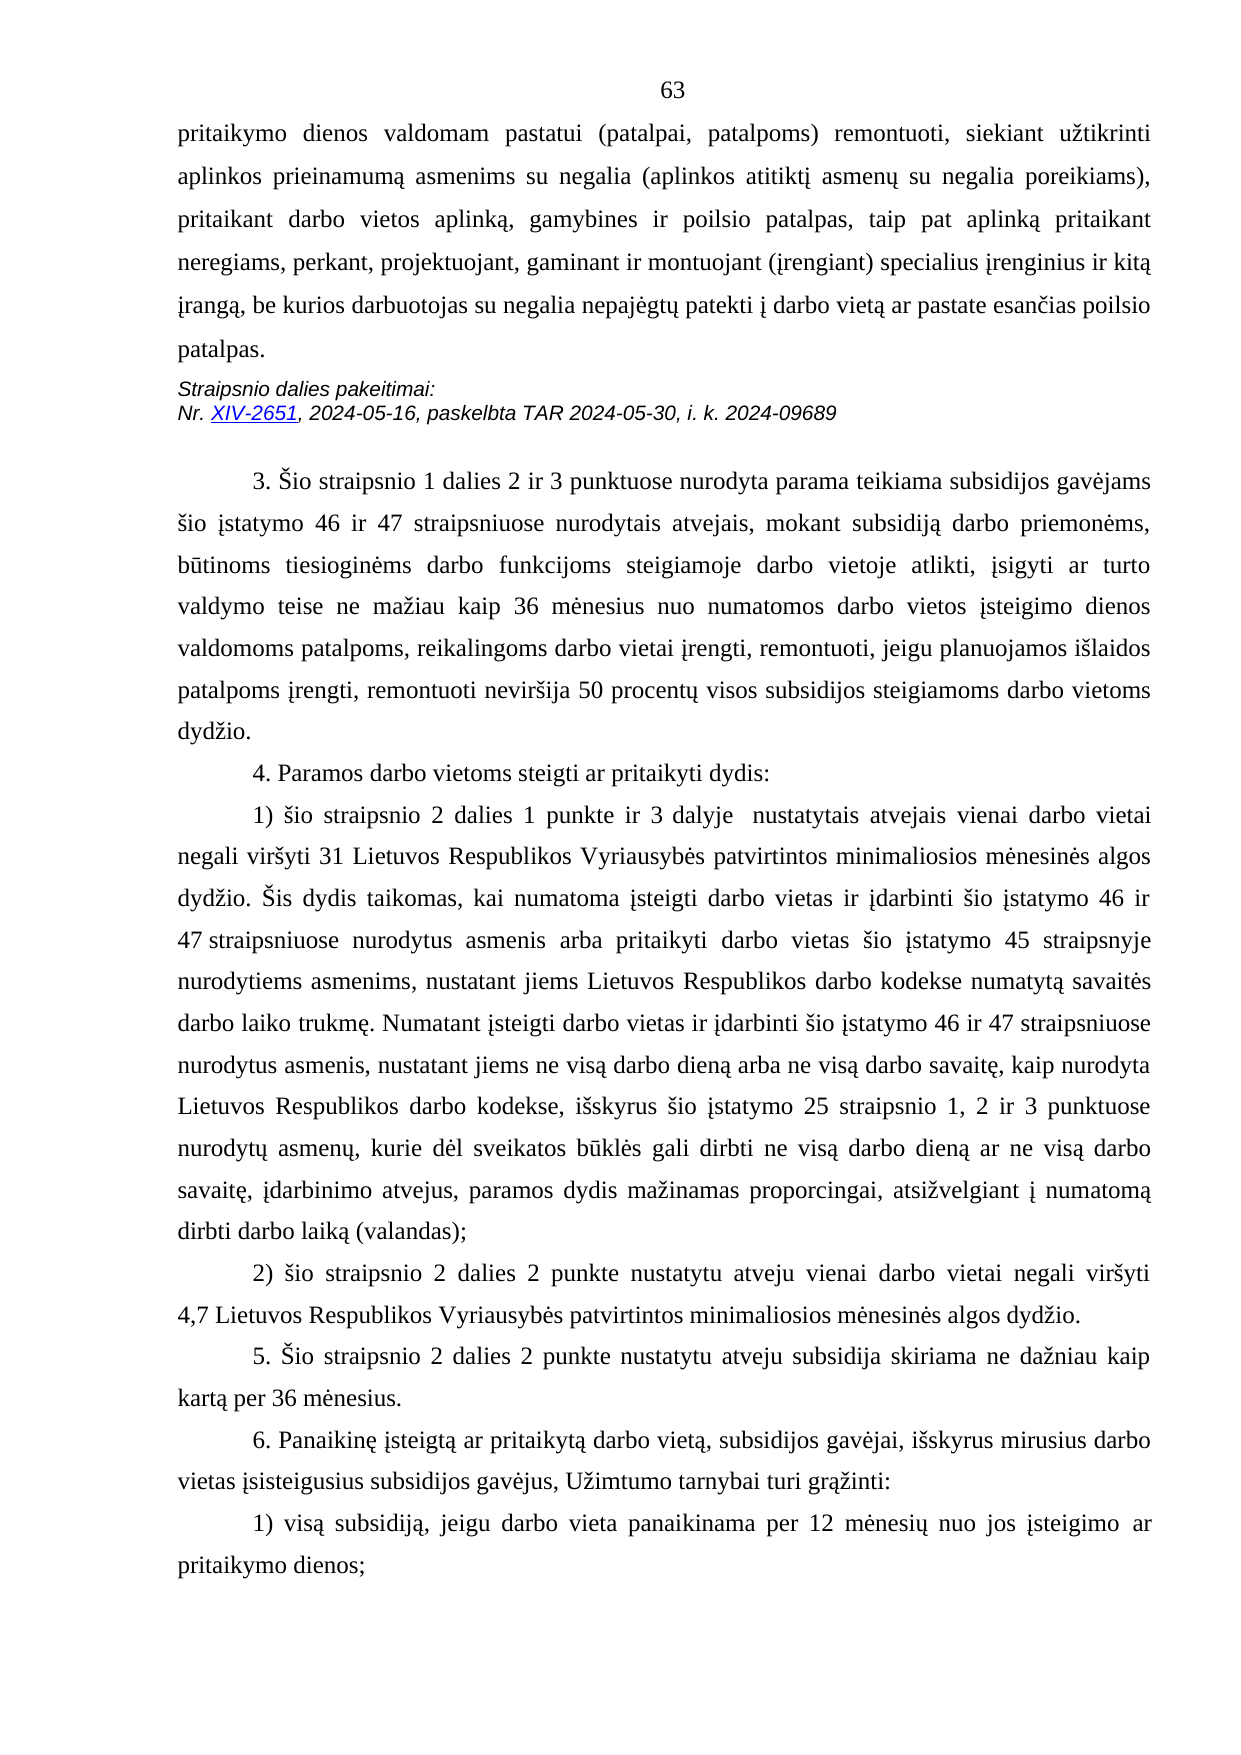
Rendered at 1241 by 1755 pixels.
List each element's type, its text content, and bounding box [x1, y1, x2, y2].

text 2) šio straipsnio 2 dalies 2 punkte nustatytu atveju vienai darbo vietai negali viršyti 4,7 Lietuvos Respublikos Vyriausybės patvirtintos minimaliosios mėnesinės algos dydžio. [177, 1245, 1152, 1328]
text 1) šio straipsnio 2 dalies 1 punkte ir 3 dalyje nustatytais atvejais vienai darbo vietai negali viršyti 31 Lietuvos Respublikos Vyriausybės patvirtintos minimaliosios mėnesinės algos dydžio. Šis dydis taikomas, kai numatoma įsteigti darbo vietas ir įdarbinti šio įstatymo 46 ir 47 straipsniuose nurodytus asmenis arba pritaikyti darbo vietas šio įstatymo 45 straipsnyje nurodytiems asmenims, nustatant jiems Lietuvos Respublikos darbo kodekse numatytą savaitės darbo laiko trukmę. Numatant įsteigti darbo vietas ir įdarbinti šio įstatymo 46 ir 47 straipsniuose nurodytus asmenis, nustatant jiems ne visą darbo dieną arba ne visą darbo savaitę, kaip nurodyta Lietuvos Respublikos darbo kodekse, išskyrus šio įstatymo 25 straipsnio 1, 2 ir 3 punktuose nurodytų asmenų, kurie dėl sveikatos būklės gali dirbti ne visą darbo dieną ar ne visą darbo savaitę, įdarbinimo atvejus, paramos dydis mažinamas proporcingai, atsižvelgiant į numatomą dirbti darbo laiką (valandas); [177, 787, 1152, 1245]
text 6. Panaikinę įsteigtą ar pritaikytą darbo vietą, subsidijos gavėjai, išskyrus mirusius darbo vietas įsisteigusius subsidijos gavėjus, Užimtumo tarnybai turi grąžinti: [177, 1412, 1152, 1495]
text Straipsnio dalies pakeitimai: [177, 377, 1152, 401]
text 5. Šio straipsnio 2 dalies 2 punkte nustatytu atveju subsidija skiriama ne dažniau kaip kartą per 36 mėnesius. [177, 1328, 1152, 1412]
text pritaikymo dienos valdomam pastatui (patalpai, patalpoms) remontuoti, siekiant užtikrinti aplinkos prieinamumą asmenims su negalia (aplinkos atitiktį asmenų su negalia poreikiams), pritaikant darbo vietos aplinką, gamybines ir poilsio patalpas, taip pat aplinką pritaikant neregiams, perkant, projektuojant, gaminant ir montuojant (įrengiant) specialius įrenginius ir kitą įrangą, be kurios darbuotojas su negalia nepajėgtų patekti į darbo vietą ar pastate esančias poilsio patalpas. [177, 118, 1152, 362]
text 3. Šio straipsnio 1 dalies 2 ir 3 punktuose nurodyta parama teikiama subsidijos gavėjams šio įstatymo 46 ir 47 straipsniuose nurodytais atvejais, mokant subsidiją darbo priemonėms, būtinoms tiesioginėms darbo funkcijoms steigiamoje darbo vietoje atlikti, įsigyti ar turto valdymo teise ne mažiau kaip 36 mėnesius nuo numatomos darbo vietos įsteigimo dienos valdomoms patalpoms, reikalingoms darbo vietai įrengti, remontuoti, jeigu planuojamos išlaidos patalpoms įrengti, remontuoti neviršija 50 procentų visos subsidijos steigiamoms darbo vietoms dydžio. [177, 453, 1152, 745]
text 1) visą subsidiją, jeigu darbo vieta panaikinama per 12 mėnesių nuo jos įsteigimo ar pritaikymo dienos; [177, 1495, 1152, 1578]
text 4. Paramos darbo vietoms steigti ar pritaikyti dydis: [177, 745, 1152, 787]
text Nr. XIV-2651, 2024-05-16, paskelbta TAR 2024-05-30, i. k. 2024-09689 [177, 401, 1152, 425]
